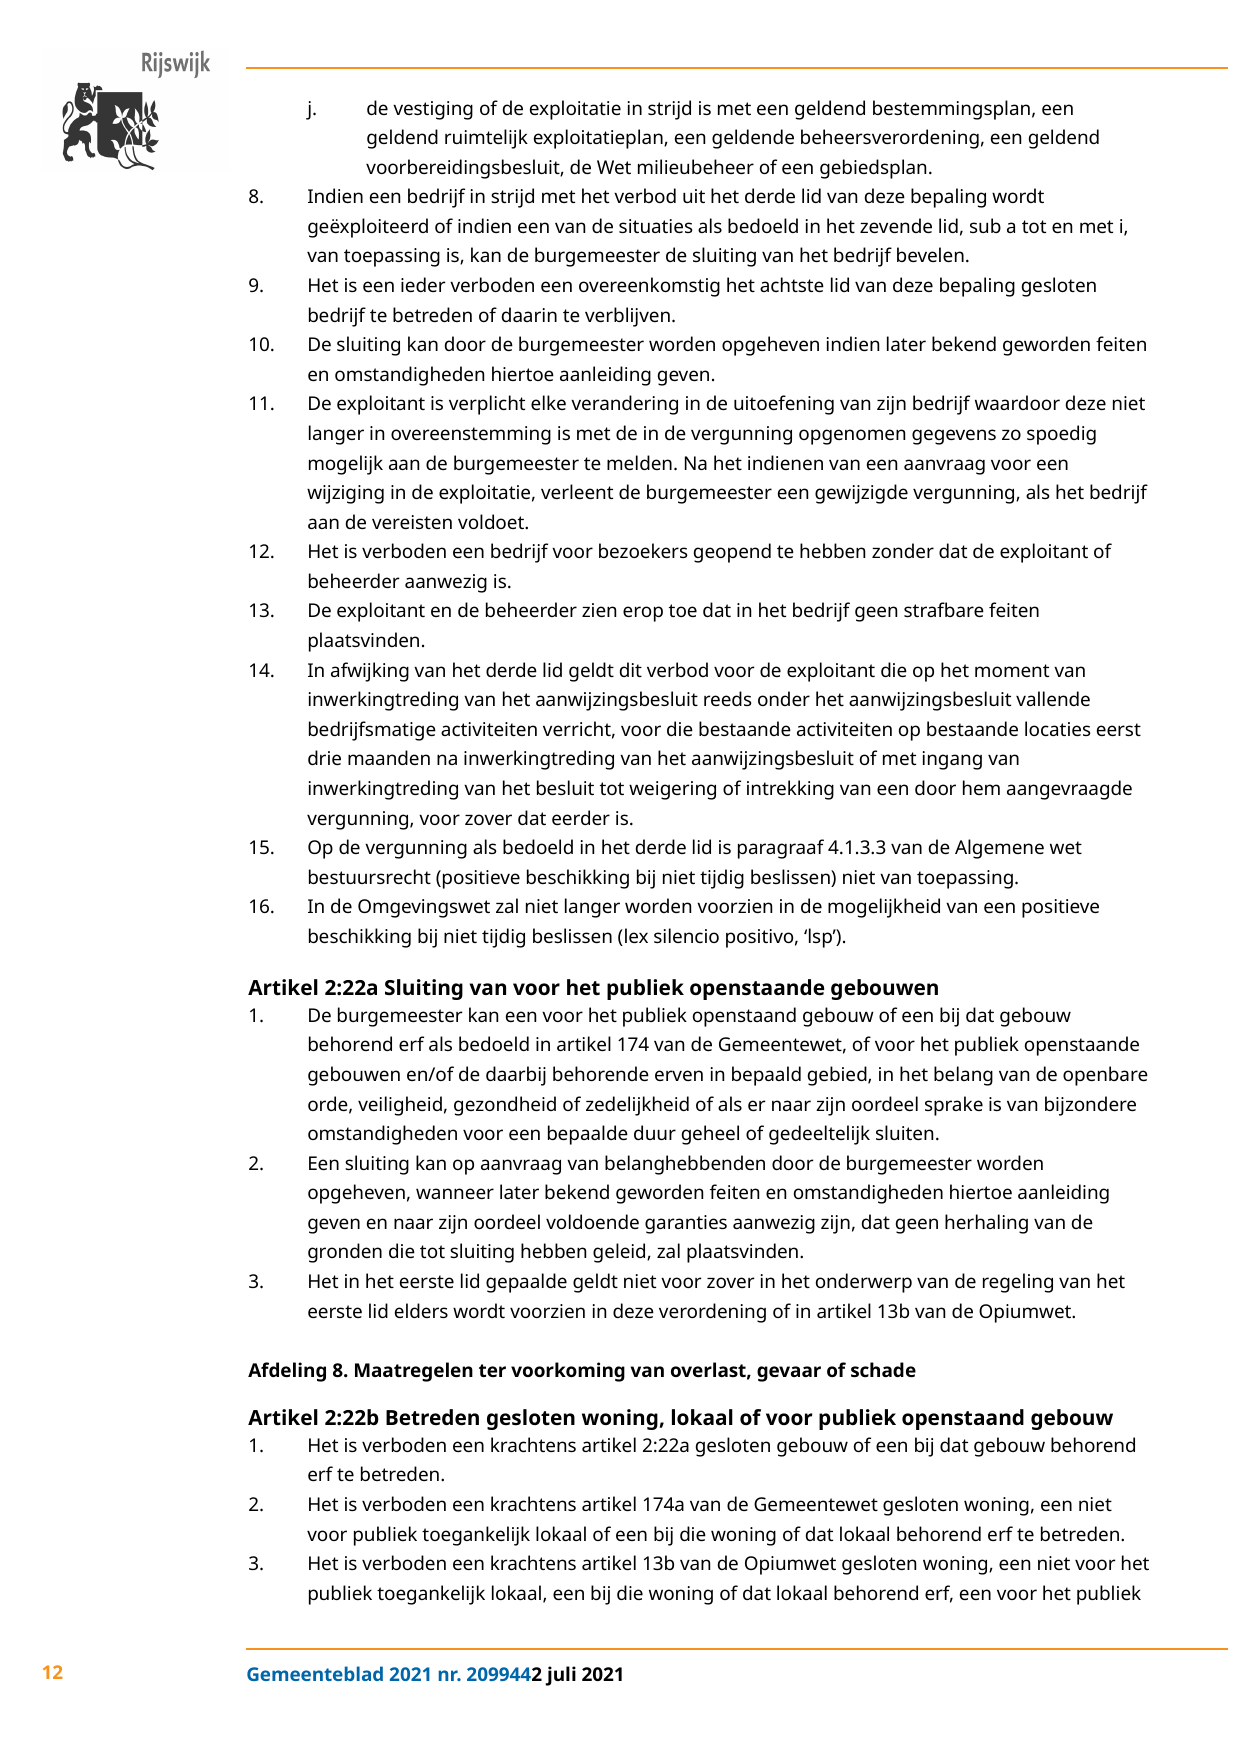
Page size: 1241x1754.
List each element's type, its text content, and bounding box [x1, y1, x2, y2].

list In afwijking van het derde lid geldt dit verbod voor de exploitant die op het moment van inwerkingtreding van het aanwijzingsbesluit reeds onder het aanwijzingsbesluit vallende bedrijfsmatige activiteiten verricht, voor die bestaande activiteiten op bestaande locaties eerst drie maanden na inwerkingtreding van het aanwijzingsbesluit of met ingang van inwerkingtreding van het besluit tot weigering of intrekking van een door hem aangevraagde vergunning, voor zover dat eerder is. [248, 657, 1152, 831]
text Artikel 2:22b Betreden gesloten woning, lokaal of voor publiek openstaand gebouw [248, 1403, 1152, 1432]
list Een sluiting kan op aanvraag van belanghebbenden door de burgemeester worden opgeheven, wanneer later bekend geworden feiten en omstandigheden hiertoe aanleiding geven en naar zijn oordeel voldoende garanties aanwezig zijn, dat geen herhaling van de gronden die tot sluiting hebben geleid, zal plaatsvinden. [248, 1150, 1152, 1264]
list de vestiging of de exploitatie in strijd is met een geldend bestemmingsplan, een geldend ruimtelijk exploitatieplan, een geldende beheersverordening, een geldend voorbereidingsbesluit, de Wet milieubeheer of een gebiedsplan. [307, 95, 1152, 180]
list Het is een ieder verboden een overeenkomstig het achtste lid van deze bepaling gesloten bedrijf te betreden of daarin te verblijven. [248, 272, 1152, 328]
list Het is verboden een krachtens artikel 174a van de Gemeentewet gesloten woning, een niet voor publiek toegankelijk lokaal of een bij die woning of dat lokaal behorend erf te betreden. [248, 1491, 1152, 1546]
list De exploitant en de beheerder zien erop toe dat in het bedrijf geen strafbare feiten plaatsvinden. [248, 598, 1152, 653]
list De burgemeester kan een voor het publiek openstaand gebouw of een bij dat gebouw behorend erf als bedoeld in artikel 174 van de Gemeentewet, of voor het publiek openstaande gebouwen en/of de daarbij behorende erven in bepaald gebied, in het belang van de openbare orde, veiligheid, gezondheid of zedelijkheid of als er naar zijn oordeel sprake is van bijzondere omstandigheden voor een bepaalde duur geheel of gedeeltelijk sluiten. [248, 1002, 1152, 1146]
list De sluiting kan door de burgemeester worden opgeheven indien later bekend geworden feiten en omstandigheden hiertoe aanleiding geven. [248, 331, 1152, 387]
list Indien een bedrijf in strijd met het verbod uit het derde lid van deze bepaling wordt geëxploiteerd of indien een van de situaties als bedoeld in het zevende lid, sub a tot en met i, van toepassing is, kan de burgemeester de sluiting van het bedrijf bevelen. [248, 183, 1152, 268]
list Op de vergunning als bedoeld in het derde lid is paragraaf 4.1.3.3 van de Algemene wet bestuursrecht (positieve beschikking bij niet tijdig beslissen) niet van toepassing. [248, 834, 1152, 890]
list Het is verboden een krachtens artikel 2:22a gesloten gebouw of een bij dat gebouw behorend erf te betreden. [248, 1432, 1152, 1487]
list In de Omgevingswet zal niet langer worden voorzien in de mogelijkheid van een positieve beschikking bij niet tijdig beslissen (lex silencio positivo, ‘lsp’). [248, 893, 1152, 949]
list Het is verboden een bedrijf voor bezoekers geopend te hebben zonder dat de exploitant of beheerder aanwezig is. [248, 538, 1152, 594]
text Artikel 2:22a Sluiting van voor het publiek openstaande gebouwen [248, 973, 1152, 1002]
list Het in het eerste lid gepaalde geldt niet voor zover in het onderwerp van de regeling van het eerste lid elders wordt voorzien in deze verordening of in artikel 13b van de Opiumwet. [248, 1268, 1152, 1323]
picture [41, 47, 231, 172]
list De exploitant is verplicht elke verandering in de uitoefening van zijn bedrijf waardoor deze niet langer in overeenstemming is met de in de vergunning opgenomen gegevens zo spoedig mogelijk aan de burgemeester te melden. Na het indienen van een aanvraag voor een wijziging in de exploitatie, verleent de burgemeester een gewijzigde vergunning, als het bedrijf aan de vereisten voldoet. [248, 391, 1152, 535]
list Het is verboden een krachtens artikel 13b van de Opiumwet gesloten woning, een niet voor het publiek toegankelijk lokaal, een bij die woning of dat lokaal behorend erf, een voor het publiek [248, 1550, 1152, 1606]
text Afdeling 8. Maatregelen ter voorkoming van overlast, gevaar of schade [248, 1357, 1152, 1383]
